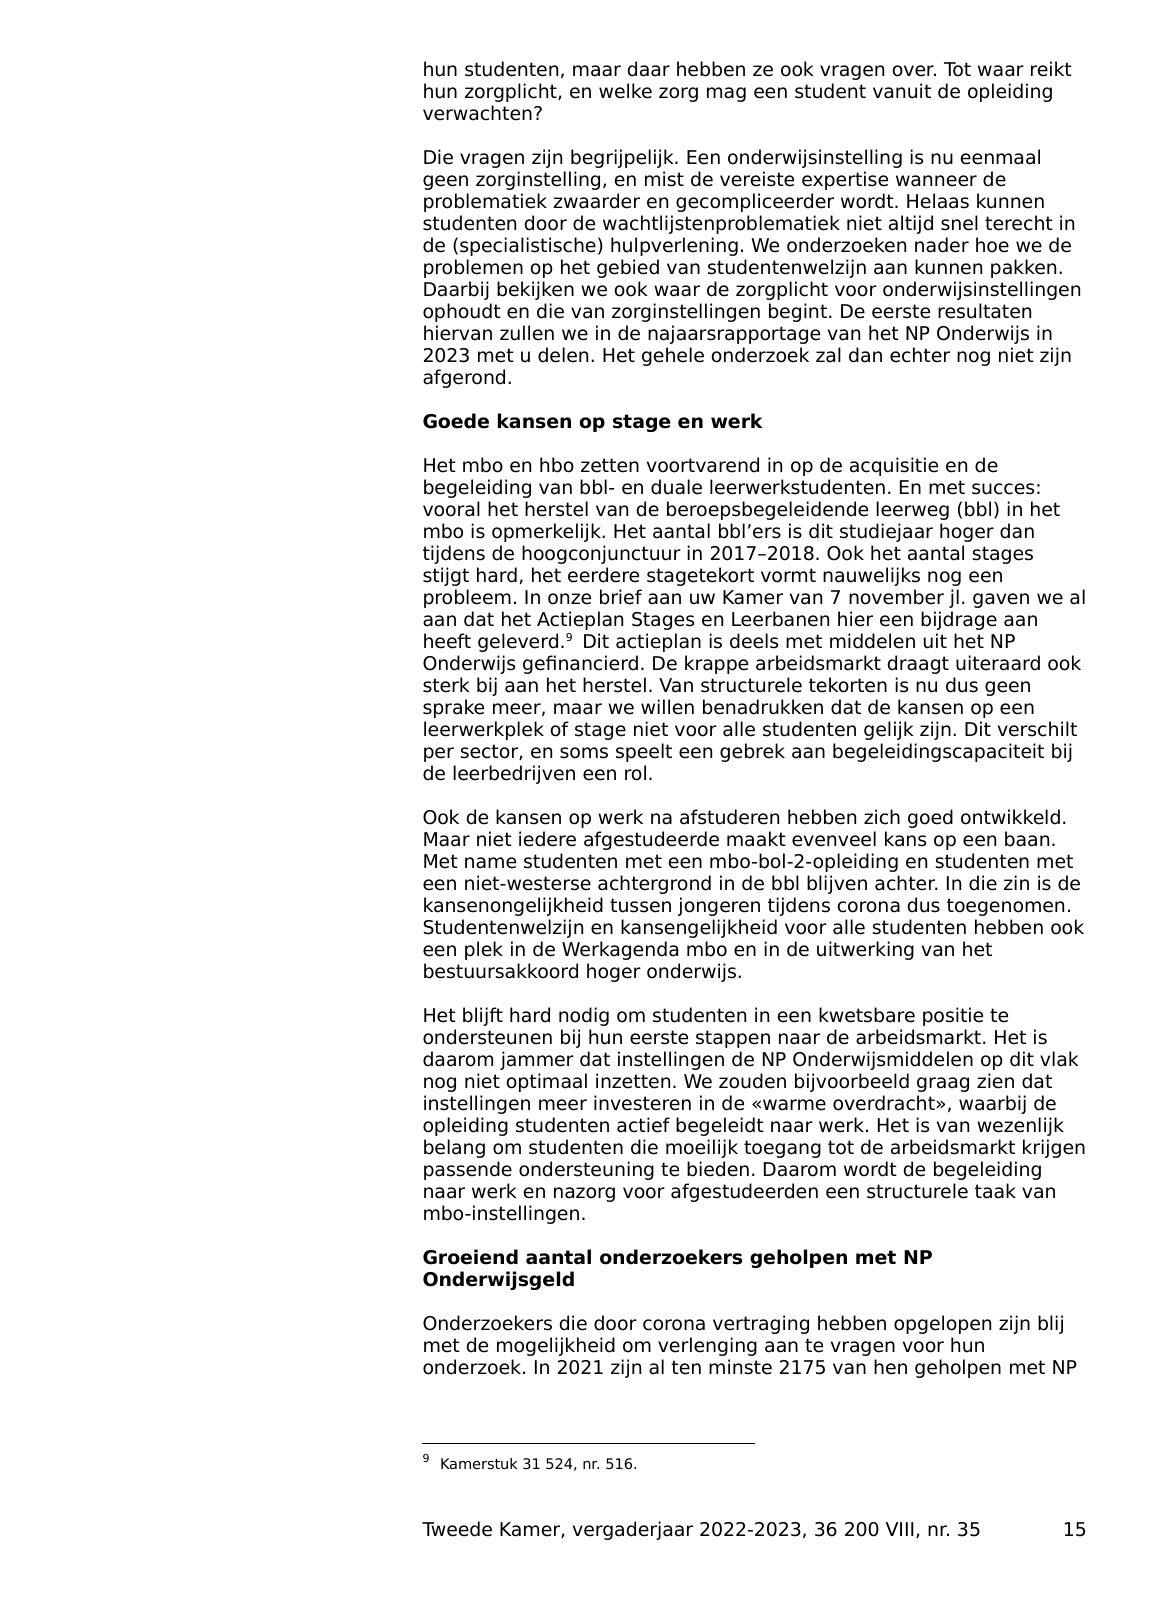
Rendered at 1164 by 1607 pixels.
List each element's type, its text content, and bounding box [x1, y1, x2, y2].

text Ook de kansen op werk na afstuderen hebben zich goed ontwikkeld. Maar niet iedere afgestudeerde maakt evenveel kans op een baan. Met name studenten met een mbo-bol-2-opleiding en studenten met een niet-westerse achtergrond in de bbl blijven achter. In die zin is de kansenongelijkheid tussen jongeren tijdens corona dus toegenomen. Studentenwelzijn en kansengelijkheid voor alle studenten hebben ook een plek in de Werkagenda mbo en in de uitwerking van het bestuursakkoord hoger onderwijs. [422, 807, 1087, 983]
subtitle Groeiend aantal onderzoekers geholpen met NP Onderwijsgeld [422, 1247, 1087, 1291]
text Het mbo en hbo zetten voortvarend in op de acquisitie en de begeleiding van bbl- en duale leerwerkstudenten. En met succes: vooral het herstel van de beroepsbegeleidende leerweg (bbl) in het mbo is opmerkelijk. Het aantal bbl’ers is dit studiejaar hoger dan tijdens de hoogconjunctuur in 2017–2018. Ook het aantal stages stijgt hard, het eerdere stagetekort vormt nauwelijks nog een probleem. In onze brief aan uw Kamer van 7 november jl. gaven we al aan dat het Actieplan Stages en Leerbanen hier een bijdrage aan heeft geleverd. Dit actieplan is deels met middelen uit het NP Onderwijs gefinancierd. De krappe arbeidsmarkt draagt uiteraard ook sterk bij aan het herstel. Van structurele tekorten is nu dus geen sprake meer, maar we willen benadrukken dat de kansen op een leerwerkplek of stage niet voor alle studenten gelijk zijn. Dit verschilt per sector, en soms speelt een gebrek aan begeleidingscapaciteit bij de leerbedrijven een rol. [422, 455, 1087, 785]
text Die vragen zijn begrijpelijk. Een onderwijsinstelling is nu eenmaal geen zorginstelling, en mist de vereiste expertise wanneer de problematiek zwaarder en gecompliceerder wordt. Helaas kunnen studenten door de wachtlijstenproblematiek niet altijd snel terecht in de (specialistische) hulpverlening. We onderzoeken nader hoe we de problemen op het gebied van studentenwelzijn aan kunnen pakken. Daarbij bekijken we ook waar de zorgplicht voor onderwijsinstellingen ophoudt en die van zorginstellingen begint. De eerste resultaten hiervan zullen we in de najaarsrapportage van het NP Onderwijs in 2023 met u delen. Het gehele onderzoek zal dan echter nog niet zijn afgerond. [422, 147, 1087, 389]
text Onderzoekers die door corona vertraging hebben opgelopen zijn blij met de mogelijkheid om verlenging aan te vragen voor hun onderzoek. In 2021 zijn al ten minste 2175 van hen geholpen met NP [422, 1313, 1087, 1379]
text Kamerstuk 31 524, nr. 516. [422, 1452, 1087, 1474]
subtitle Goede kansen op stage en werk [422, 411, 1087, 433]
text hun studenten, maar daar hebben ze ook vragen over. Tot waar reikt hun zorgplicht, en welke zorg mag een student vanuit de opleiding verwachten? [422, 59, 1087, 125]
text Het blijft hard nodig om studenten in een kwetsbare positie te ondersteunen bij hun eerste stappen naar de arbeidsmarkt. Het is daarom jammer dat instellingen de NP Onderwijsmiddelen op dit vlak nog niet optimaal inzetten. We zouden bijvoorbeeld graag zien dat instellingen meer investeren in de «warme overdracht», waarbij de opleiding studenten actief begeleidt naar werk. Het is van wezenlijk belang om studenten die moeilijk toegang tot de arbeidsmarkt krijgen passende ondersteuning te bieden. Daarom wordt de begeleiding naar werk en nazorg voor afgestudeerden een structurele taak van mbo-instellingen. [422, 1005, 1087, 1225]
